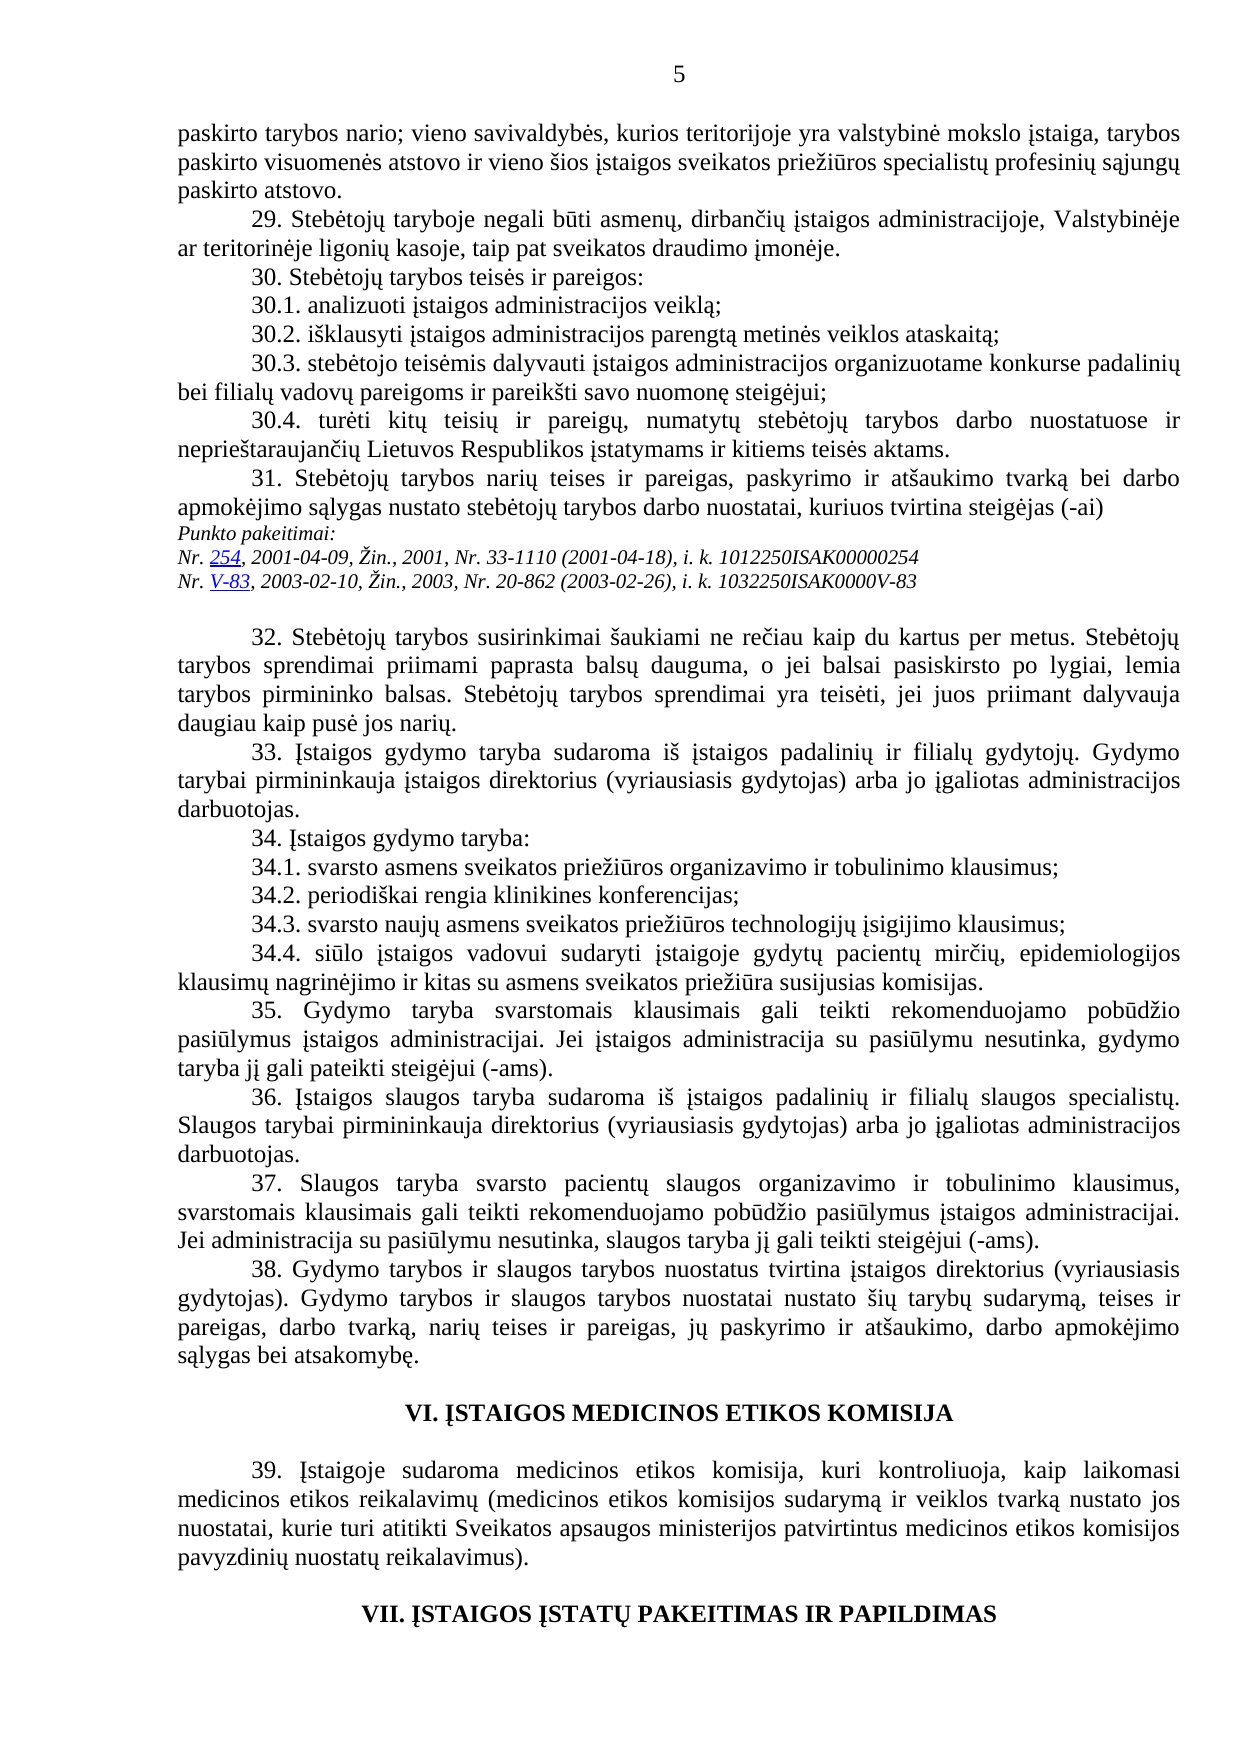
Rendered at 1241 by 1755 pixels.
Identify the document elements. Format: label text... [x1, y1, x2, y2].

text 34.2. periodiškai rengia klinikines konferencijas; [177, 880, 1181, 909]
text 35. Gydymo taryba svarstomais klausimais gali teikti rekomenduojamo pobūdžio pasiūlymus įstaigos administracijai. Jei įstaigos administracija su pasiūlymu nesutinka, gydymo taryba jį gali pateikti steigėjui (-ams). [177, 995, 1181, 1082]
text Punkto pakeitimai: [177, 521, 1181, 545]
text 38. Gydymo tarybos ir slaugos tarybos nuostatus tvirtina įstaigos direktorius (vyriausiasis gydytojas). Gydymo tarybos ir slaugos tarybos nuostatai nustato šių tarybų sudarymą, teises ir pareigas, darbo tvarką, narių teises ir pareigas, jų paskyrimo ir atšaukimo, darbo apmokėjimo sąlygas bei atsakomybę. [177, 1254, 1181, 1369]
text 34. Įstaigos gydymo taryba: [177, 823, 1181, 852]
text Nr. 254, 2001-04-09, Žin., 2001, Nr. 33-1110 (2001-04-18), i. k. 1012250ISAK00000254 [177, 545, 1181, 569]
text 32. Stebėtojų tarybos susirinkimai šaukiami ne rečiau kaip du kartus per metus. Stebėtojų tarybos sprendimai priimami paprasta balsų dauguma, o jei balsai pasiskirsto po lygiai, lemia tarybos pirmininko balsas. Stebėtojų tarybos sprendimai yra teisėti, jei juos priimant dalyvauja daugiau kaip pusė jos narių. [177, 622, 1181, 737]
text 37. Slaugos taryba svarsto pacientų slaugos organizavimo ir tobulinimo klausimus, svarstomais klausimais gali teikti rekomenduojamo pobūdžio pasiūlymus įstaigos administracijai. Jei administracija su pasiūlymu nesutinka, slaugos taryba jį gali teikti steigėjui (-ams). [177, 1168, 1181, 1254]
text 39. Įstaigoje sudaroma medicinos etikos komisija, kuri kontroliuoja, kaip laikomasi medicinos etikos reikalavimų (medicinos etikos komisijos sudarymą ir veiklos tvarką nustato jos nuostatai, kurie turi atitikti Sveikatos apsaugos ministerijos patvirtintus medicinos etikos komisijos pavyzdinių nuostatų reikalavimus). [177, 1455, 1181, 1570]
text 30.4. turėti kitų teisių ir pareigų, numatytų stebėtojų tarybos darbo nuostatuose ir neprieštaraujančių Lietuvos Respublikos įstatymams ir kitiems teisės aktams. [177, 406, 1181, 463]
text 29. Stebėtojų taryboje negali būti asmenų, dirbančių įstaigos administracijoje, Valstybinėje ar teritorinėje ligonių kasoje, taip pat sveikatos draudimo įmonėje. [177, 204, 1181, 262]
text paskirto tarybos nario; vieno savivaldybės, kurios teritorijoje yra valstybinė mokslo įstaiga, tarybos paskirto visuomenės atstovo ir vieno šios įstaigos sveikatos priežiūros specialistų profesinių sąjungų paskirto atstovo. [177, 118, 1181, 204]
text 34.1. svarsto asmens sveikatos priežiūros organizavimo ir tobulinimo klausimus; [177, 852, 1181, 880]
text 34.3. svarsto naujų asmens sveikatos priežiūros technologijų įsigijimo klausimus; [177, 909, 1181, 938]
text 31. Stebėtojų tarybos narių teises ir pareigas, paskyrimo ir atšaukimo tvarką bei darbo apmokėjimo sąlygas nustato stebėtojų tarybos darbo nuostatai, kuriuos tvirtina steigėjas (-ai) [177, 463, 1181, 521]
text 36. Įstaigos slaugos taryba sudaroma iš įstaigos padalinių ir filialų slaugos specialistų. Slaugos tarybai pirmininkauja direktorius (vyriausiasis gydytojas) arba jo įgaliotas administracijos darbuotojas. [177, 1082, 1181, 1168]
text 30.1. analizuoti įstaigos administracijos veiklą; [177, 291, 1181, 319]
text Nr. V-83, 2003-02-10, Žin., 2003, Nr. 20-862 (2003-02-26), i. k. 1032250ISAK0000V-83 [177, 569, 1181, 593]
text 33. Įstaigos gydymo taryba sudaroma iš įstaigos padalinių ir filialų gydytojų. Gydymo tarybai pirmininkauja įstaigos direktorius (vyriausiasis gydytojas) arba jo įgaliotas administracijos darbuotojas. [177, 737, 1181, 823]
text VI. ĮSTAIGOS MEDICINOS ETIKOS KOMISIJA [177, 1398, 1181, 1427]
text 30.2. išklausyti įstaigos administracijos parengtą metinės veiklos ataskaitą; [177, 319, 1181, 348]
text VII. ĮSTAIGOS ĮSTATŲ PAKEITIMAS IR PAPILDIMAS [177, 1599, 1181, 1628]
text 30. Stebėtojų tarybos teisės ir pareigos: [177, 262, 1181, 291]
text 30.3. stebėtojo teisėmis dalyvauti įstaigos administracijos organizuotame konkurse padalinių bei filialų vadovų pareigoms ir pareikšti savo nuomonę steigėjui; [177, 348, 1181, 406]
text 34.4. siūlo įstaigos vadovui sudaryti įstaigoje gydytų pacientų mirčių, epidemiologijos klausimų nagrinėjimo ir kitas su asmens sveikatos priežiūra susijusias komisijas. [177, 938, 1181, 995]
